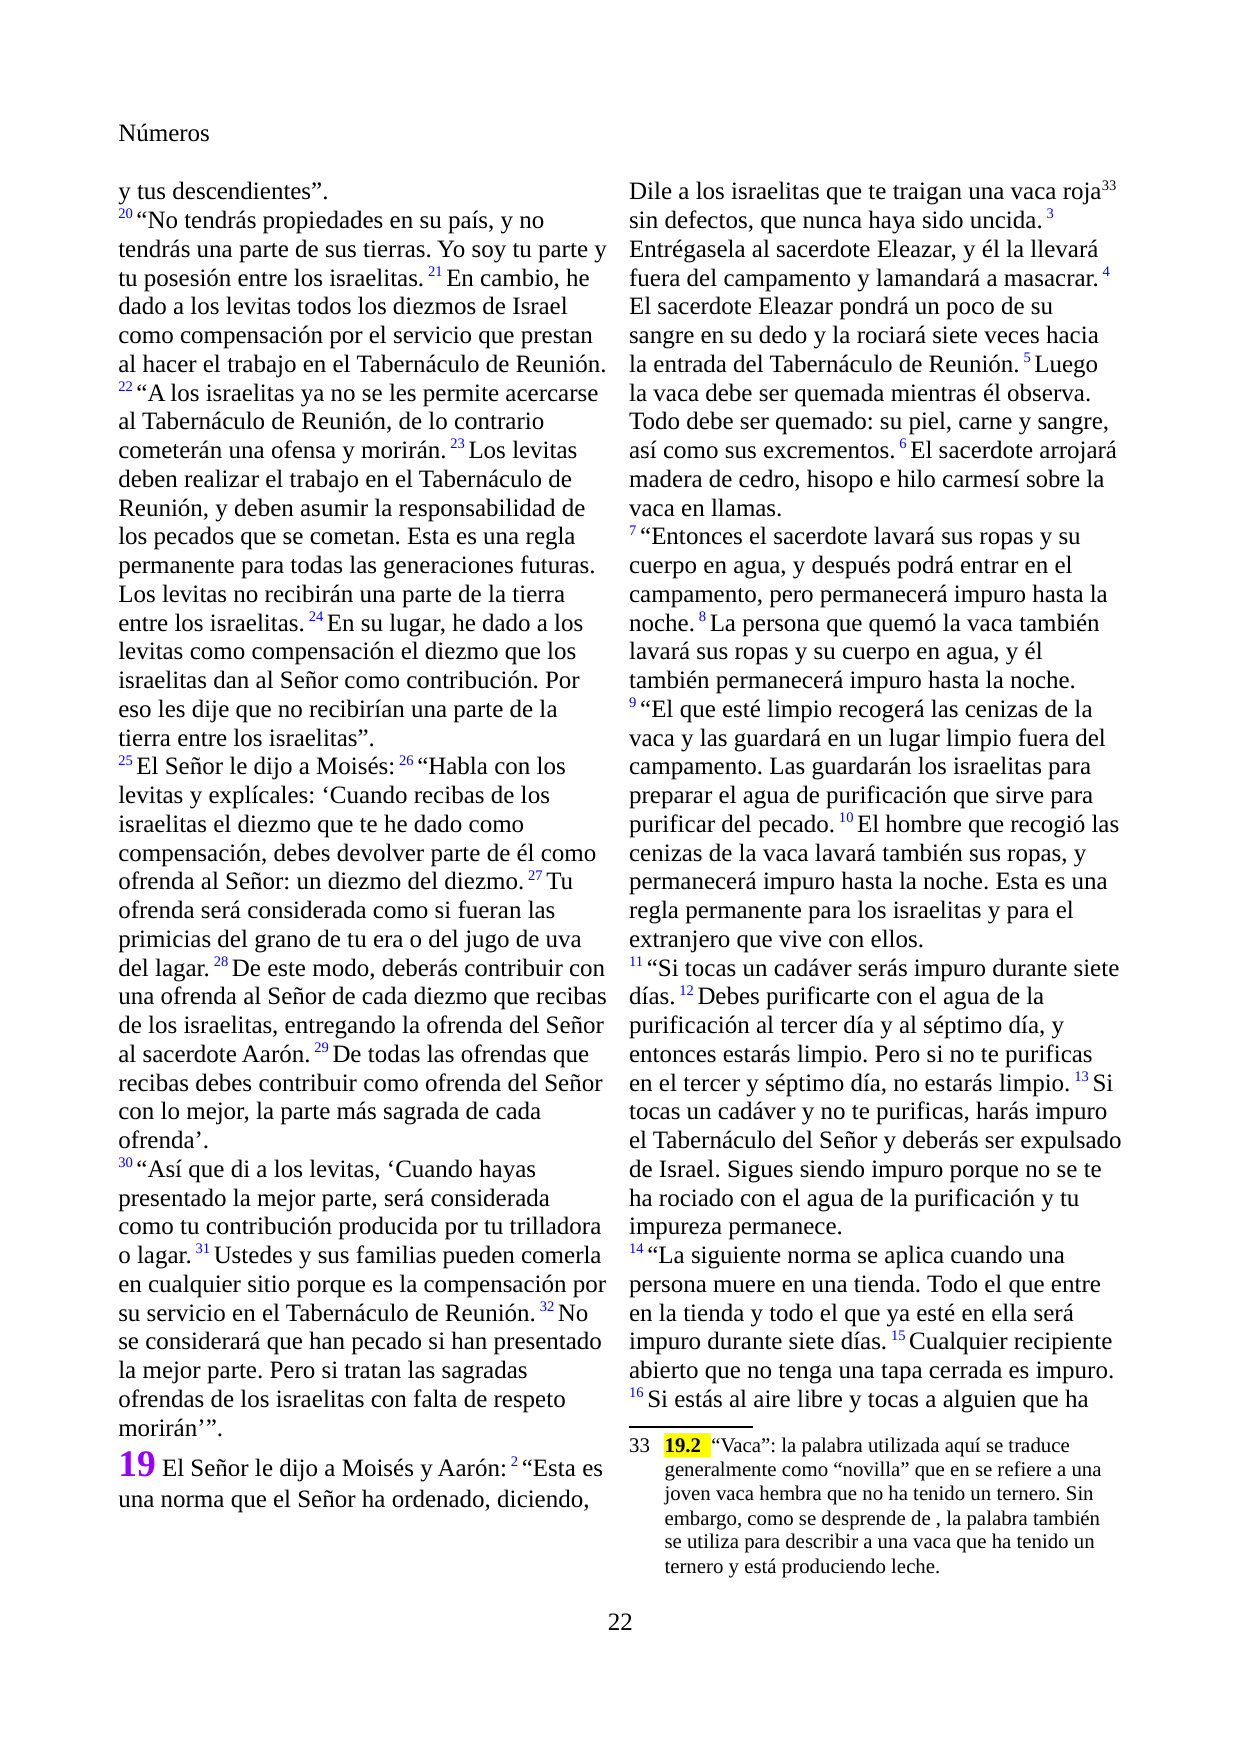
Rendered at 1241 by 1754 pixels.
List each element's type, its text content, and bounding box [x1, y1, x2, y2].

text 20 “No tendrás propiedades en su país, y no tendrás una parte de sus tierras. Yo soy tu parte y tu posesión entre los israelitas. 21 En cambio, he dado a los levitas todos los diezmos de Israel como compensación por el servicio que prestan al hacer el trabajo en el Tabernáculo de Reunión. [118, 205, 611, 378]
text 22 “A los israelitas ya no se les permite acercarse al Tabernáculo de Reunión, de lo contrario cometerán una ofensa y morirán. 23 Los levitas deben realizar el trabajo en el Tabernáculo de Reunión, y deben asumir la responsabilidad de los pecados que se cometan. Esta es una regla permanente para todas las generaciones futuras. Los levitas no recibirán una parte de la tierra entre los israelitas. 24 En su lugar, he dado a los levitas como compensación el diezmo que los israelitas dan al Señor como contribución. Por eso les dije que no recibirían una parte de la tierra entre los israelitas”. [118, 378, 611, 751]
text 11 “Si tocas un cadáver serás impuro durante siete días. 12 Debes purificarte con el agua de la purificación al tercer día y al séptimo día, y entonces estarás limpio. Pero si no te purificas en el tercer y séptimo día, no estarás limpio. 13 Si tocas un cadáver y no te purificas, harás impuro el Tabernáculo del Señor y deberás ser expulsado de Israel. Sigues siendo impuro porque no se te ha rociado con el agua de la purificación y tu impureza permanece. [629, 953, 1122, 1240]
text y tus descendientes”. [118, 176, 611, 205]
text 19.2 “Vaca”: la palabra utilizada aquí se traduce generalmente como “novilla” que en se refiere a una joven vaca hembra que no ha tenido un ternero. Sin embargo, como se desprende de , la palabra también se utiliza para describir a una vaca que ha tenido un ternero y está produciendo leche. [629, 1433, 1122, 1578]
text 25 El Señor le dijo a Moisés: 26 “Habla con los levitas y explícales: ‘Cuando recibas de los israelitas el diezmo que te he dado como compensación, debes devolver parte de él como ofrenda al Señor: un diezmo del diezmo. 27 Tu ofrenda será considerada como si fueran las primicias del grano de tu era o del jugo de uva del lagar. 28 De este modo, deberás contribuir con una ofrenda al Señor de cada diezmo que recibas de los israelitas, entregando la ofrenda del Señor al sacerdote Aarón. 29 De todas las ofrendas que recibas debes contribuir como ofrenda del Señor con lo mejor, la parte más sagrada de cada ofrenda’. [118, 751, 611, 1154]
text 14 “La siguiente norma se aplica cuando una persona muere en una tienda. Todo el que entre en la tienda y todo el que ya esté en ella será impuro durante siete días. 15 Cualquier recipiente abierto que no tenga una tapa cerrada es impuro. 16 Si estás al aire libre y tocas a alguien que ha [629, 1240, 1122, 1413]
text 19 El Señor le dijo a Moisés y Aarón: 2 “Esta es una norma que el Señor ha ordenado, diciendo, [118, 1441, 611, 1513]
text 7 “Entonces el sacerdote lavará sus ropas y su cuerpo en agua, y después podrá entrar en el campamento, pero permanecerá impuro hasta la noche. 8 La persona que quemó la vaca también lavará sus ropas y su cuerpo en agua, y él también permanecerá impuro hasta la noche. [629, 521, 1122, 694]
text 9 “El que esté limpio recogerá las cenizas de la vaca y las guardará en un lugar limpio fuera del campamento. Las guardarán los israelitas para preparar el agua de purificación que sirve para purificar del pecado. 10 El hombre que recogió las cenizas de la vaca lavará también sus ropas, y permanecerá impuro hasta la noche. Esta es una regla permanente para los israelitas y para el extranjero que vive con ellos. [629, 694, 1122, 953]
text 30 “Así que di a los levitas, ‘Cuando hayas presentado la mejor parte, será considerada como tu contribución producida por tu trilladora o lagar. 31 Ustedes y sus familias pueden comerla en cualquier sitio porque es la compensación por su servicio en el Tabernáculo de Reunión. 32 No se considerará que han pecado si han presentado la mejor parte. Pero si tratan las sagradas ofrendas de los israelitas con falta de respeto morirán’”. [118, 1154, 611, 1441]
text Dile a los israelitas que te traigan una vaca roja sin defectos, que nunca haya sido uncida. 3 Entrégasela al sacerdote Eleazar, y él la llevará fuera del campamento y lamandará a masacrar. 4 El sacerdote Eleazar pondrá un poco de su sangre en su dedo y la rociará siete veces hacia la entrada del Tabernáculo de Reunión. 5 Luego la vaca debe ser quemada mientras él observa. Todo debe ser quemado: su piel, carne y sangre, así como sus excrementos. 6 El sacerdote arrojará madera de cedro, hisopo e hilo carmesí sobre la vaca en llamas. [629, 176, 1122, 521]
